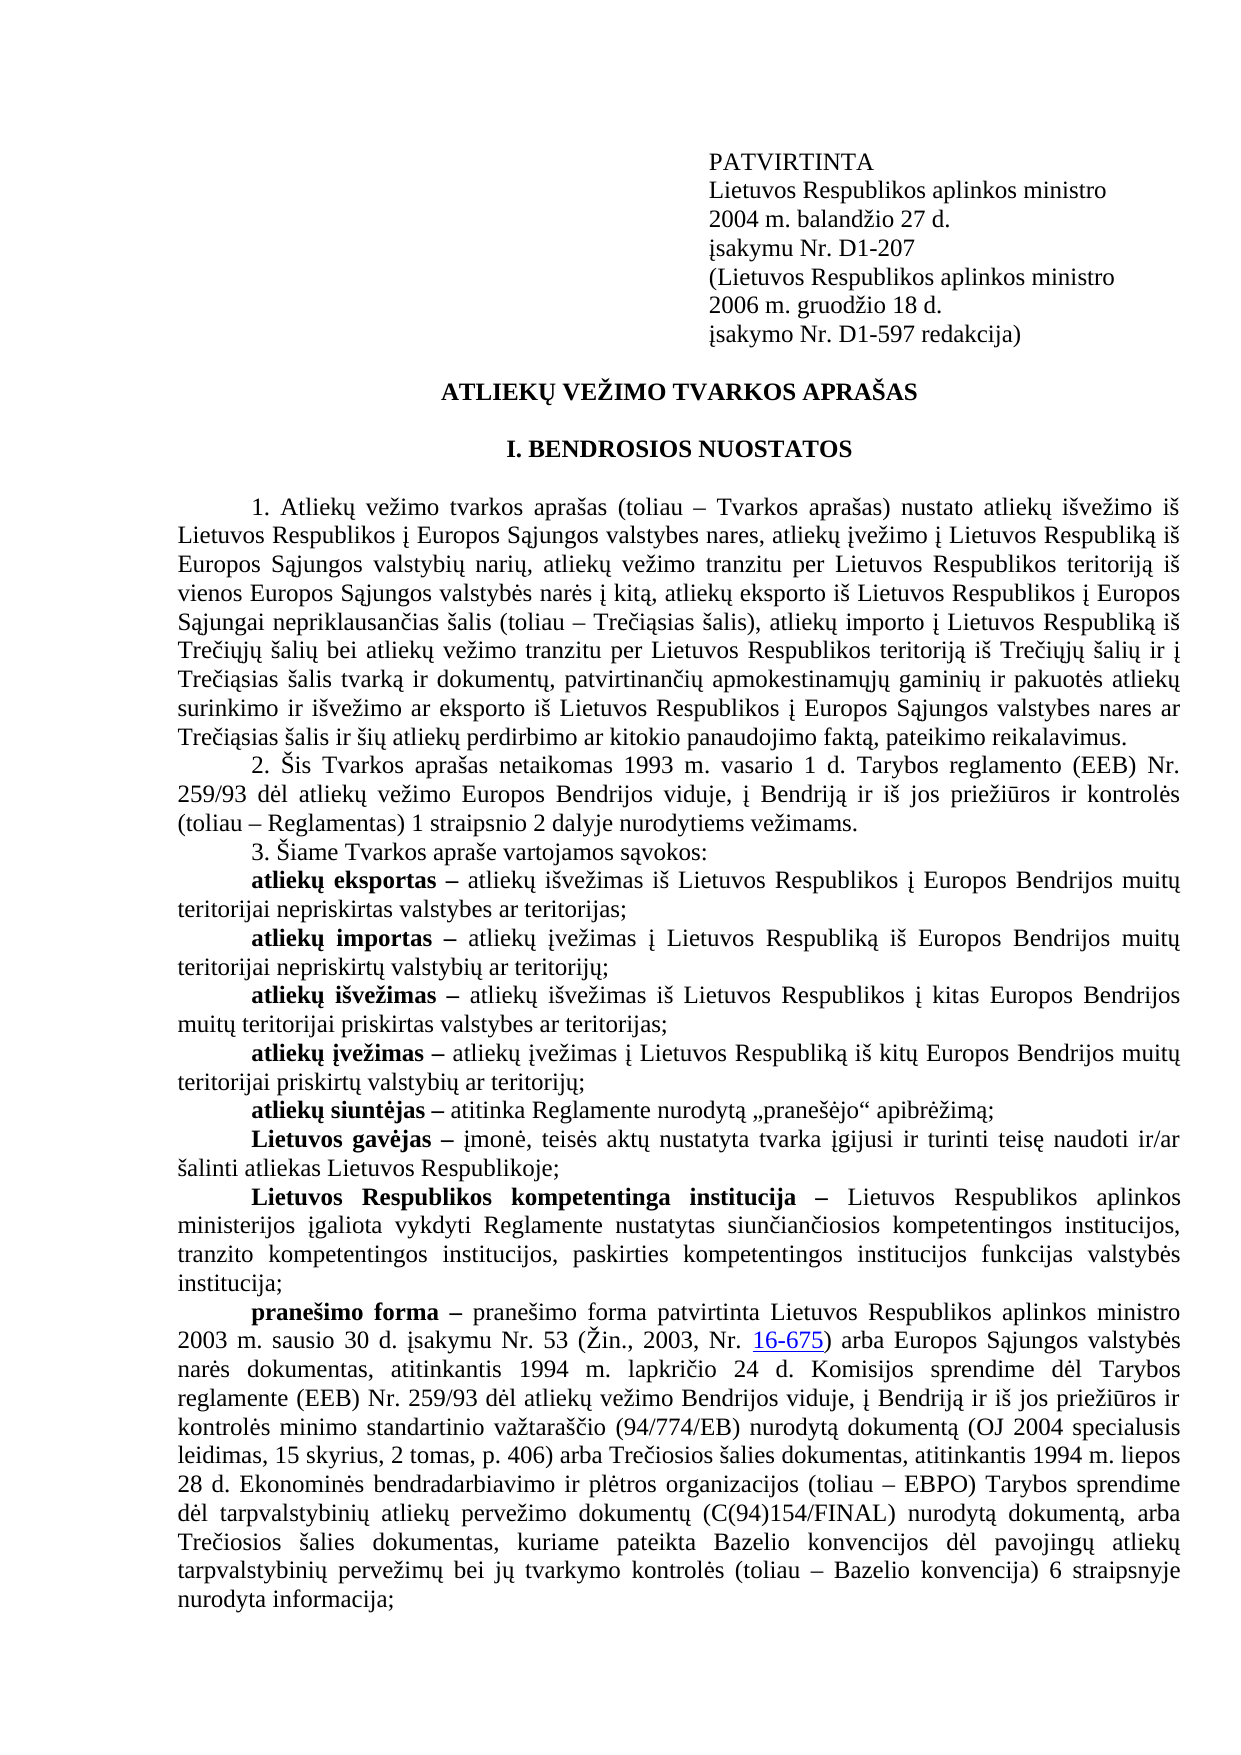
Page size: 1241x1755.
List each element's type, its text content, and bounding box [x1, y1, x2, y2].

text įsakymu Nr. D1-207 [177, 233, 1181, 262]
text (Lietuvos Respublikos aplinkos ministro [177, 262, 1181, 291]
text PATVIRTINTA [177, 147, 1181, 176]
text pranešimo forma – pranešimo forma patvirtinta Lietuvos Respublikos aplinkos ministro 2003 m. sausio 30 d. įsakymu Nr. 53 (Žin., 2003, Nr. 16-675) arba Europos Sąjungos valstybės narės dokumentas, atitinkantis 1994 m. lapkričio 24 d. Komisijos sprendime dėl Tarybos reglamente (EEB) Nr. 259/93 dėl atliekų vežimo Bendrijos viduje, į Bendriją ir iš jos priežiūros ir kontrolės minimo standartinio važtaraščio (94/774/EB) nurodytą dokumentą (OJ 2004 specialusis leidimas, 15 skyrius, 2 tomas, p. 406) arba Trečiosios šalies dokumentas, atitinkantis 1994 m. liepos 28 d. Ekonominės bendradarbiavimo ir plėtros organizacijos (toliau – EBPO) Tarybos sprendime dėl tarpvalstybinių atliekų pervežimo dokumentų (C(94)154/FINAL) nurodytą dokumentą, arba Trečiosios šalies dokumentas, kuriame pateikta Bazelio konvencijos dėl pavojingų atliekų tarpvalstybinių pervežimų bei jų tvarkymo kontrolės (toliau – Bazelio konvencija) 6 straipsnyje nurodyta informacija; [177, 1297, 1181, 1613]
text Lietuvos Respublikos aplinkos ministro [177, 176, 1181, 204]
text atliekų importas – atliekų įvežimas į Lietuvos Respubliką iš Europos Bendrijos muitų teritorijai nepriskirtų valstybių ar teritorijų; [177, 923, 1181, 981]
text 2. Šis Tvarkos aprašas netaikomas 1993 m. vasario 1 d. Tarybos reglamento (EEB) Nr. 259/93 dėl atliekų vežimo Europos Bendrijos viduje, į Bendriją ir iš jos priežiūros ir kontrolės (toliau – Reglamentas) 1 straipsnio 2 dalyje nurodytiems vežimams. [177, 751, 1181, 837]
text 3. Šiame Tvarkos apraše vartojamos sąvokos: [177, 837, 1181, 866]
text I. BENDROSIOS NUOSTATOS [177, 434, 1181, 463]
text atliekų įvežimas – atliekų įvežimas į Lietuvos Respubliką iš kitų Europos Bendrijos muitų teritorijai priskirtų valstybių ar teritorijų; [177, 1038, 1181, 1096]
text 1. Atliekų vežimo tvarkos aprašas (toliau – Tvarkos aprašas) nustato atliekų išvežimo iš Lietuvos Respublikos į Europos Sąjungos valstybes nares, atliekų įvežimo į Lietuvos Respubliką iš Europos Sąjungos valstybių narių, atliekų vežimo tranzitu per Lietuvos Respublikos teritoriją iš vienos Europos Sąjungos valstybės narės į kitą, atliekų eksporto iš Lietuvos Respublikos į Europos Sąjungai nepriklausančias šalis (toliau – Trečiąsias šalis), atliekų importo į Lietuvos Respubliką iš Trečiųjų šalių bei atliekų vežimo tranzitu per Lietuvos Respublikos teritoriją iš Trečiųjų šalių ir į Trečiąsias šalis tvarką ir dokumentų, patvirtinančių apmokestinamųjų gaminių ir pakuotės atliekų surinkimo ir išvežimo ar eksporto iš Lietuvos Respublikos į Europos Sąjungos valstybes nares ar Trečiąsias šalis ir šių atliekų perdirbimo ar kitokio panaudojimo faktą, pateikimo reikalavimus. [177, 492, 1181, 751]
text 2004 m. balandžio 27 d. [177, 204, 1181, 233]
text atliekų siuntėjas – atitinka Reglamente nurodytą „pranešėjo“ apibrėžimą; [177, 1096, 1181, 1124]
text ATLIEKŲ VEŽIMO TVARKOS APRAŠAS [177, 377, 1181, 406]
text įsakymo Nr. D1-597 redakcija) [177, 319, 1181, 348]
text atliekų eksportas – atliekų išvežimas iš Lietuvos Respublikos į Europos Bendrijos muitų teritorijai nepriskirtas valstybes ar teritorijas; [177, 866, 1181, 923]
text 2006 m. gruodžio 18 d. [177, 291, 1181, 319]
text atliekų išvežimas – atliekų išvežimas iš Lietuvos Respublikos į kitas Europos Bendrijos muitų teritorijai priskirtas valstybes ar teritorijas; [177, 981, 1181, 1038]
text Lietuvos gavėjas – įmonė, teisės aktų nustatyta tvarka įgijusi ir turinti teisę naudoti ir/ar šalinti atliekas Lietuvos Respublikoje; [177, 1124, 1181, 1182]
text Lietuvos Respublikos kompetentinga institucija – Lietuvos Respublikos aplinkos ministerijos įgaliota vykdyti Reglamente nustatytas siunčiančiosios kompetentingos institucijos, tranzito kompetentingos institucijos, paskirties kompetentingos institucijos funkcijas valstybės institucija; [177, 1182, 1181, 1297]
